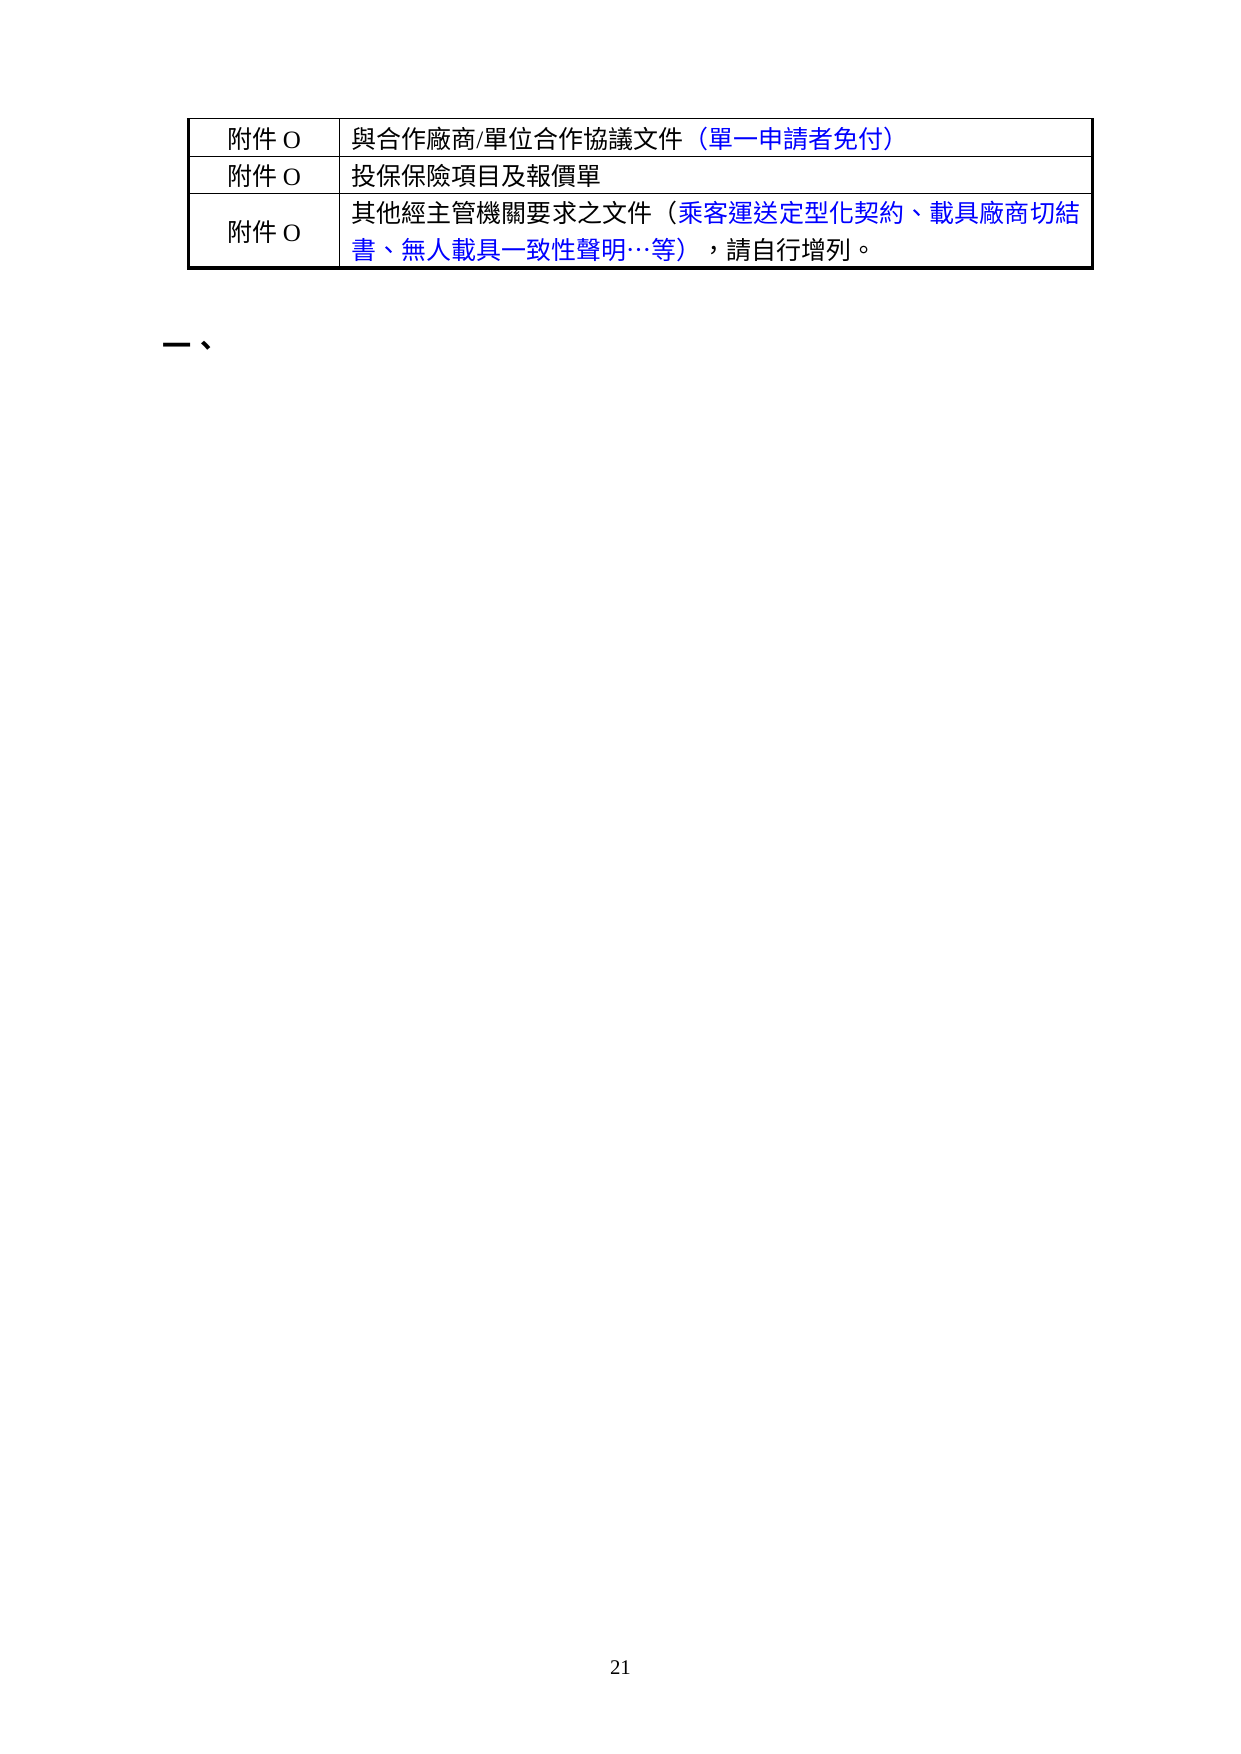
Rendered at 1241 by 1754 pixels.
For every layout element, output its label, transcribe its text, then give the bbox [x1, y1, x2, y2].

table_cell 附件O [190, 157, 339, 193]
table_cell 與合作廠商/單位合作協議文件（單一申請者免付） [340, 119, 1091, 156]
table_cell 其他經主管機關要求之文件（乘客運送定型化契約、載具廠商切結書、無人載具一致性聲明…等），請自行增列。 [340, 194, 1091, 266]
table_cell 附件O [190, 119, 339, 156]
table_cell 附件O [190, 194, 339, 266]
table_cell 投保保險項目及報價單 [340, 157, 1091, 193]
